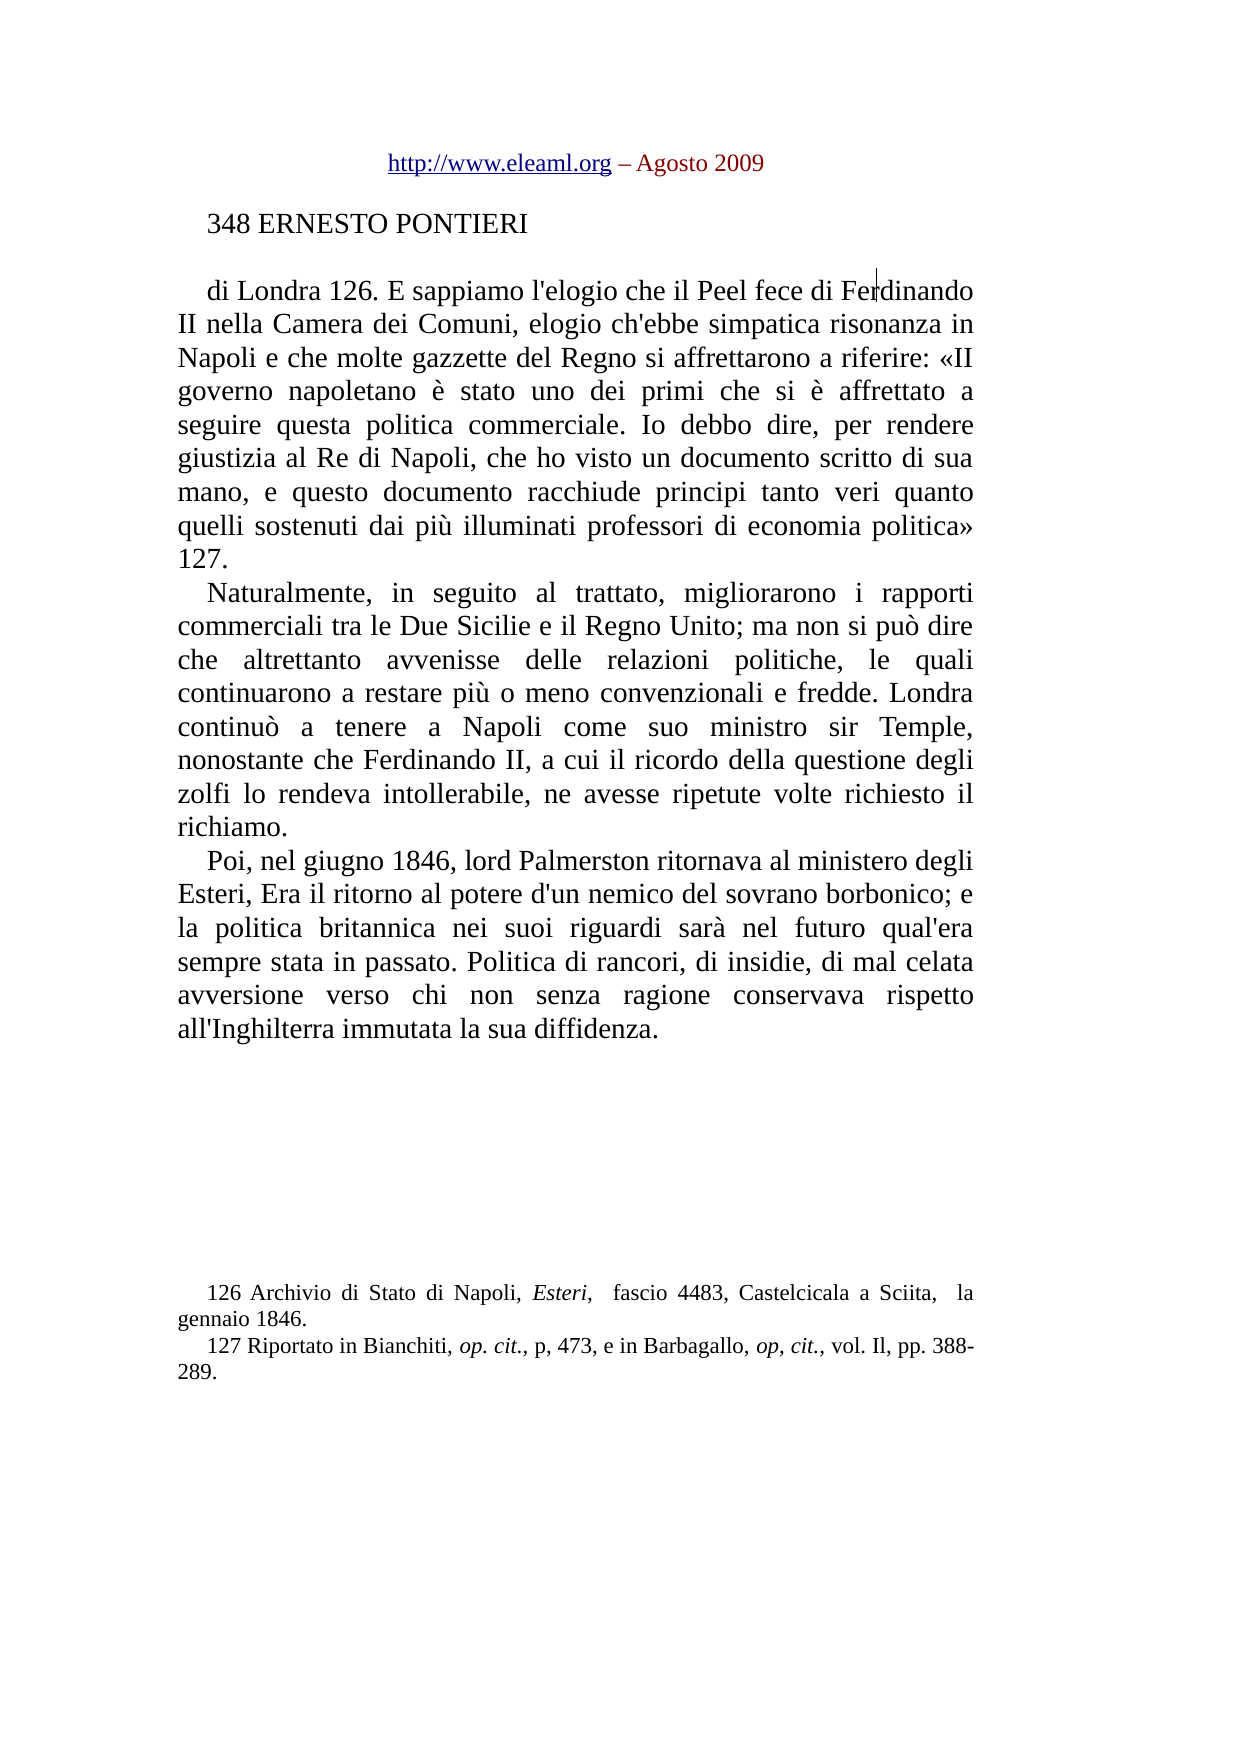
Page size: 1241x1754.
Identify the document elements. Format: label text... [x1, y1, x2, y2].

text Naturalmente, in seguito al trattato, migliorarono i rapporti commerciali tra le Due Sicilie e il Regno Unito; ma non si può dire che altrettanto avvenisse delle relazioni politiche, le quali continuarono a restare più o meno convenzionali e fredde. Londra continuò a tenere a Napoli come suo ministro sir Temple, nonostante che Ferdinando II, a cui il ricordo della questione degli zolfi lo rendeva intollerabile, ne avesse ripetute volte richiesto il richiamo. [177, 575, 974, 843]
text Poi, nel giugno 1846, lord Palmerston ritornava al ministero degli Esteri, Era il ritorno al potere d'un nemico del sovrano borbonico; e la politica britannica nei suoi riguardi sarà nel futuro qual'era sempre stata in passato. Politica di rancori, di insidie, di mal celata avversione verso chi non senza ragione conservava rispetto all'Inghilterra immutata la sua diffidenza. [177, 843, 974, 1044]
text 348 ERNESTO PONTIERI [177, 206, 974, 239]
text di Londra 126. E sappiamo l'elogio che il Peel fece di Ferdinando II nella Camera dei Comuni, elogio ch'ebbe simpatica risonanza in Napoli e che molte gazzette del Regno si affrettarono a riferire: «II governo napoletano è stato uno dei primi che si è affrettato a seguire questa politica commerciale. Io debbo dire, per rendere giustizia al Re di Napoli, che ho visto un documento scritto di sua mano, e questo documento racchiude principi tanto veri quanto quelli sostenuti dai più illuminati professori di economia politica» 127. [177, 273, 974, 575]
text 127 Riportato in Bianchiti, op. cit., p, 473, e in Barbagallo, op, cit., vol. Il, pp. 388-289. [177, 1332, 974, 1384]
text 126 Archivio di Stato di Napoli, Esteri, fascio 4483, Castelcicala a Sciita, la gennaio 1846. [177, 1279, 974, 1332]
